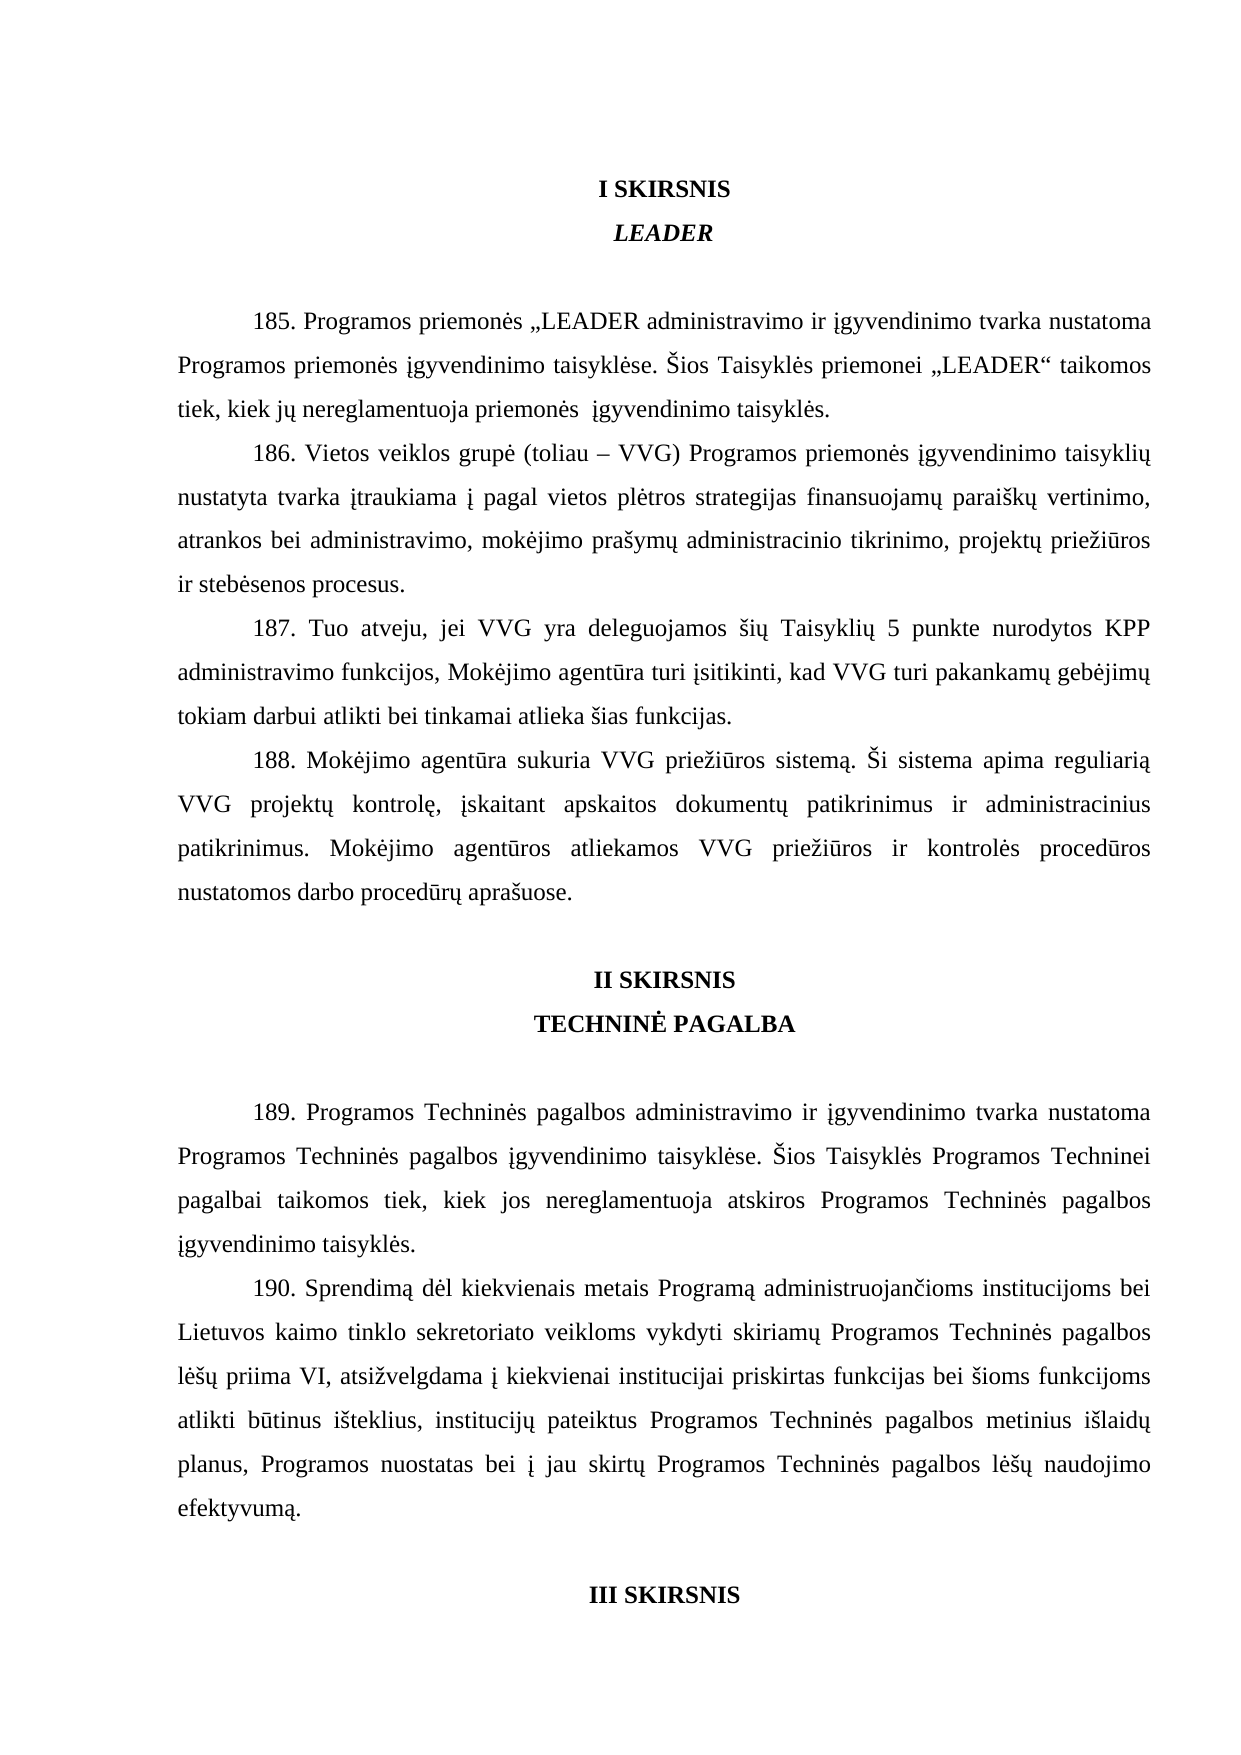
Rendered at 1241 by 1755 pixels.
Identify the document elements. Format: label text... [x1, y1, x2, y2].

text 186. Vietos veiklos grupė (toliau – VVG) Programos priemonės įgyvendinimo taisyklių nustatyta tvarka įtraukiama į pagal vietos plėtros strategijas finansuojamų paraiškų vertinimo, atrankos bei administravimo, mokėjimo prašymų administracinio tikrinimo, projektų priežiūros ir stebėsenos procesus. [177, 438, 1152, 598]
text II SKIRSNIS [177, 965, 1152, 994]
text 185. Programos priemonės „LEADER administravimo ir įgyvendinimo tvarka nustatoma Programos priemonės įgyvendinimo taisyklėse. Šios Taisyklės priemonei „LEADER“ taikomos tiek, kiek jų nereglamentuoja priemonės įgyvendinimo taisyklės. [177, 306, 1152, 422]
text 188. Mokėjimo agentūra sukuria VVG priežiūros sistemą. Ši sistema apima reguliarią VVG projektų kontrolę, įskaitant apskaitos dokumentų patikrinimus ir administracinius patikrinimus. Mokėjimo agentūros atliekamos VVG priežiūros ir kontrolės procedūros nustatomos darbo procedūrų aprašuose. [177, 745, 1152, 906]
text LEADER [177, 218, 1152, 247]
text 190. Sprendimą dėl kiekvienais metais Programą administruojančioms institucijoms bei Lietuvos kaimo tinklo sekretoriato veikloms vykdyti skiriamų Programos Techninės pagalbos lėšų priima VI, atsižvelgdama į kiekvienai institucijai priskirtas funkcijas bei šioms funkcijoms atlikti būtinus išteklius, institucijų pateiktus Programos Techninės pagalbos metinius išlaidų planus, Programos nuostatas bei į jau skirtų Programos Techninės pagalbos lėšų naudojimo efektyvumą. [177, 1273, 1152, 1521]
text 189. Programos Techninės pagalbos administravimo ir įgyvendinimo tvarka nustatoma Programos Techninės pagalbos įgyvendinimo taisyklėse. Šios Taisyklės Programos Techninei pagalbai taikomos tiek, kiek jos nereglamentuoja atskiros Programos Techninės pagalbos įgyvendinimo taisyklės. [177, 1097, 1152, 1258]
text III SKIRSNIS [177, 1581, 1152, 1609]
text 187. Tuo atveju, jei VVG yra deleguojamos šių Taisyklių 5 punkte nurodytos KPP administravimo funkcijos, Mokėjimo agentūra turi įsitikinti, kad VVG turi pakankamų gebėjimų tokiam darbui atlikti bei tinkamai atlieka šias funkcijas. [177, 613, 1152, 730]
text TECHNINĖ PAGALBA [177, 1009, 1152, 1038]
text I SKIRSNIS [177, 174, 1152, 203]
